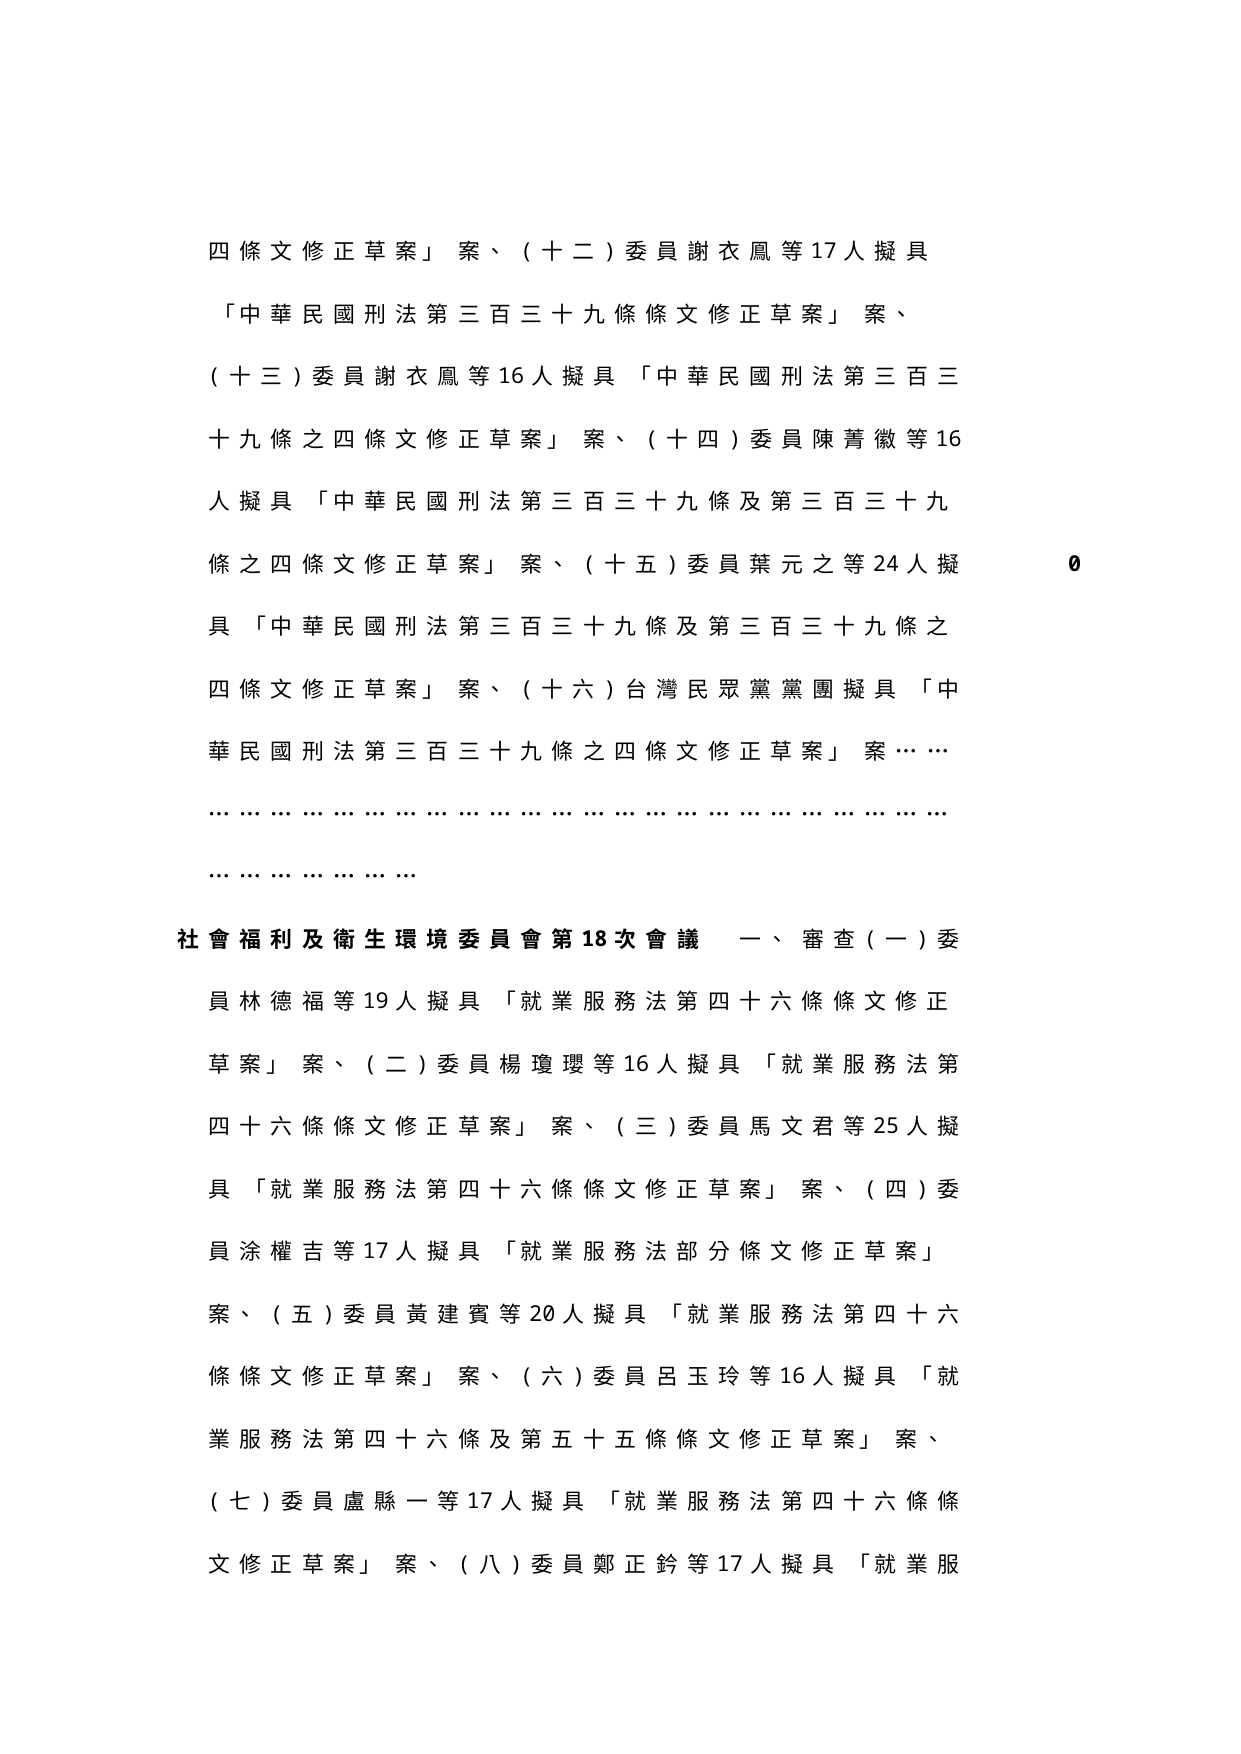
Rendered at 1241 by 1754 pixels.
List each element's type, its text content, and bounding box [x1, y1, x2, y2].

table_cell 社會福利及衛生環境委員會第18次會議 一、審查(一)委員林德福等19人擬具「就業服務法第四十六條條文修正草案」案、(二)委員楊瓊瓔等16人擬具「就業服務法第四十六條條文修正草案」案、(三)委員馬文君等25人擬具「就業服務法第四十六條條文修正草案」案、(四)委員涂權吉等17人擬具「就業服務法部分條文修正草案」案、(五)委員黃建賓等20人擬具「就業服務法第四十六條條文修正草案」案、(六)委員呂玉玲等16人擬具「就業服務法第四十六條及第五十五條條文修正草案」案、(七)委員盧縣一等17人擬具「就業服務法第四十六條條文修正草案」案、(八)委員鄭正鈐等17人擬具「就業服 [150, 906, 967, 1594]
table_cell 四條文修正草案」案、(十二)委員謝衣鳯等17人擬具「中華民國刑法第三百三十九條條文修正草案」案、(十三)委員謝衣鳯等16人擬具「中華民國刑法第三百三十九條之四條文修正草案」案、(十四)委員陳菁徽等16人擬具「中華民國刑法第三百三十九條及第三百三十九條之四條文修正草案」案、(十五)委員葉元之等24人擬具「中華民國刑法第三百三十九條及第三百三十九條之四條文修正草案」案、(十六)台灣民眾黨黨團擬具「中華民國刑法第三百三十九條之四條文修正草案」案……………………………………………………………………………………… [150, 219, 967, 906]
table_cell [1053, 906, 1091, 1594]
table_cell （ [967, 219, 986, 906]
table_cell ） [1091, 219, 1108, 906]
table_cell 97 [986, 219, 1023, 906]
table_cell ） [1091, 906, 1108, 1594]
table_cell 141 [986, 906, 1023, 1594]
table_cell [1023, 906, 1053, 1594]
table_cell （ [967, 906, 986, 1594]
table_cell 0 [1053, 219, 1091, 906]
table_cell [1023, 219, 1053, 906]
